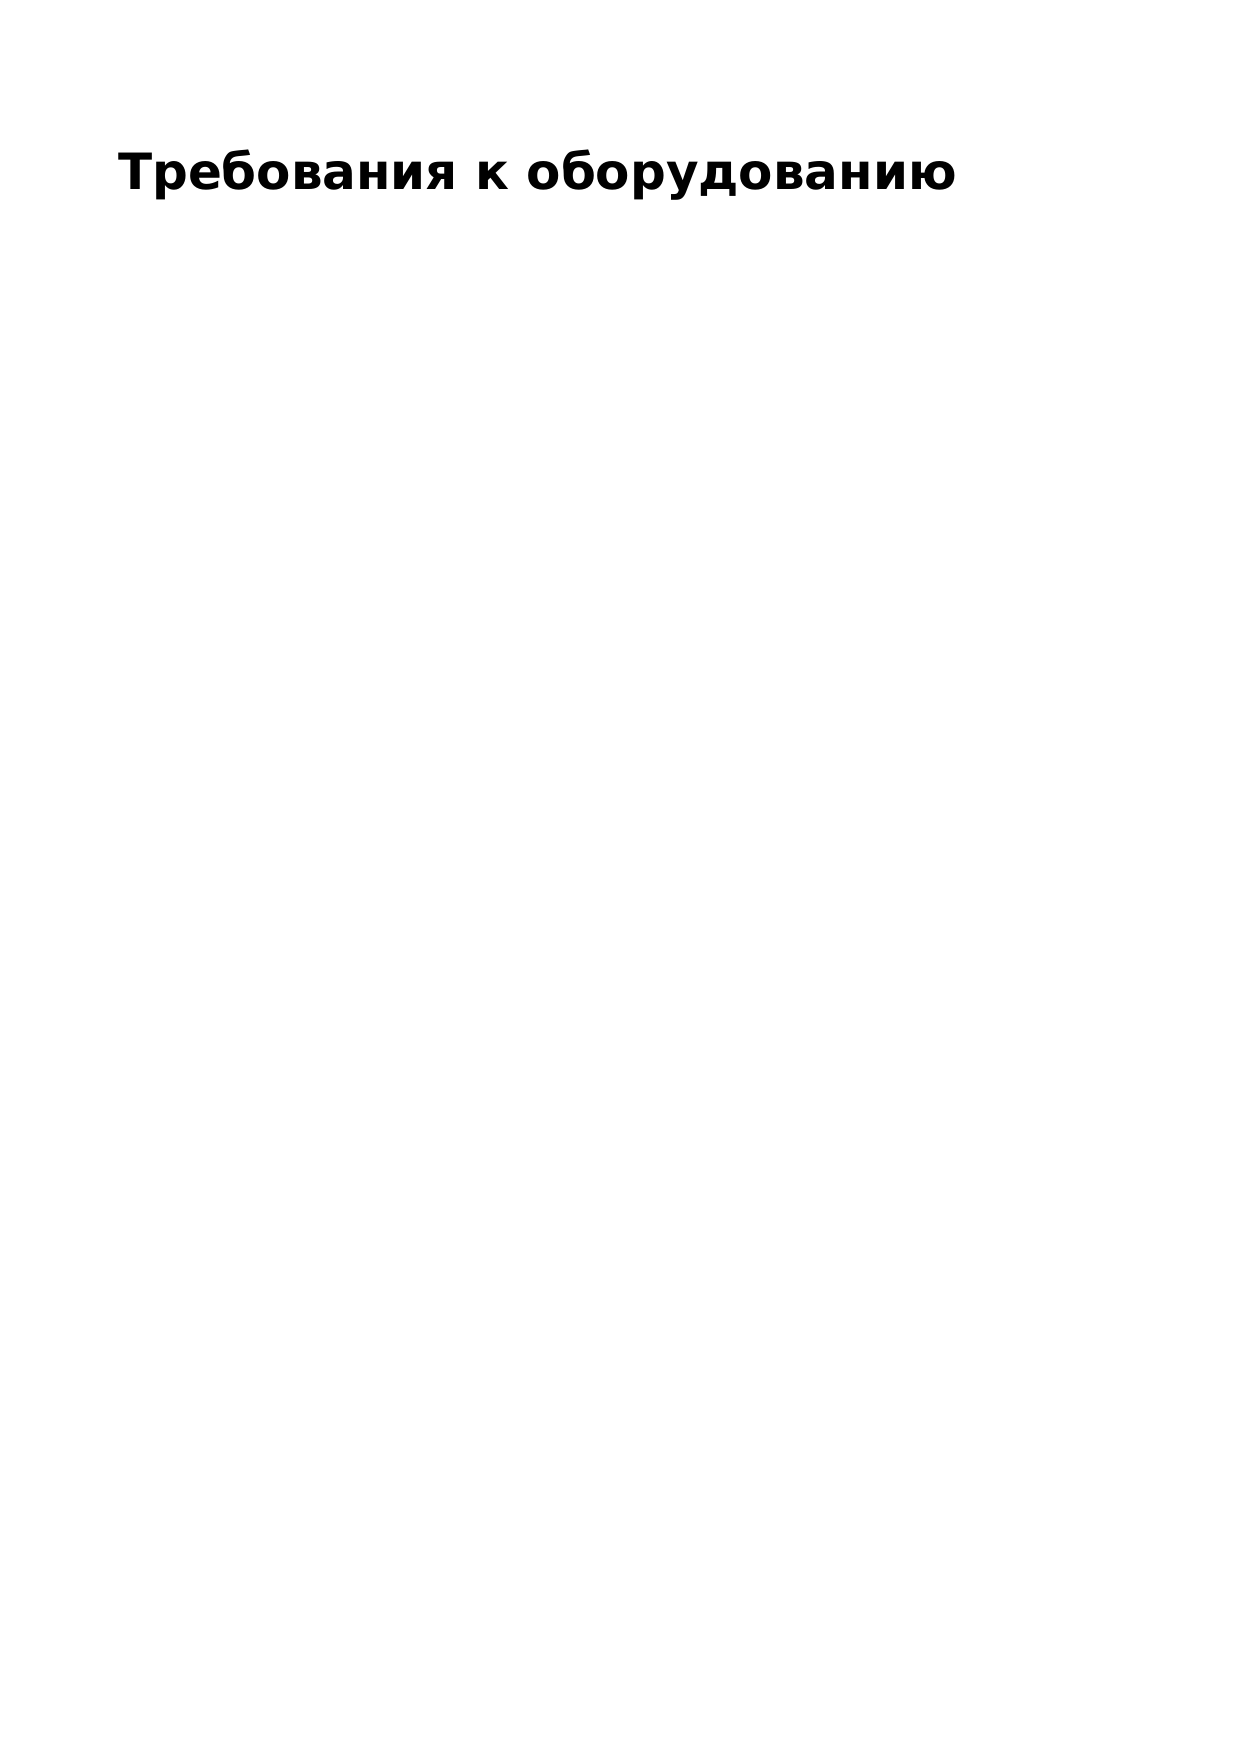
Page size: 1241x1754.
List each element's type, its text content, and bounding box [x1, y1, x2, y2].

subtitle Требования к оборудованию [118, 143, 1122, 201]
